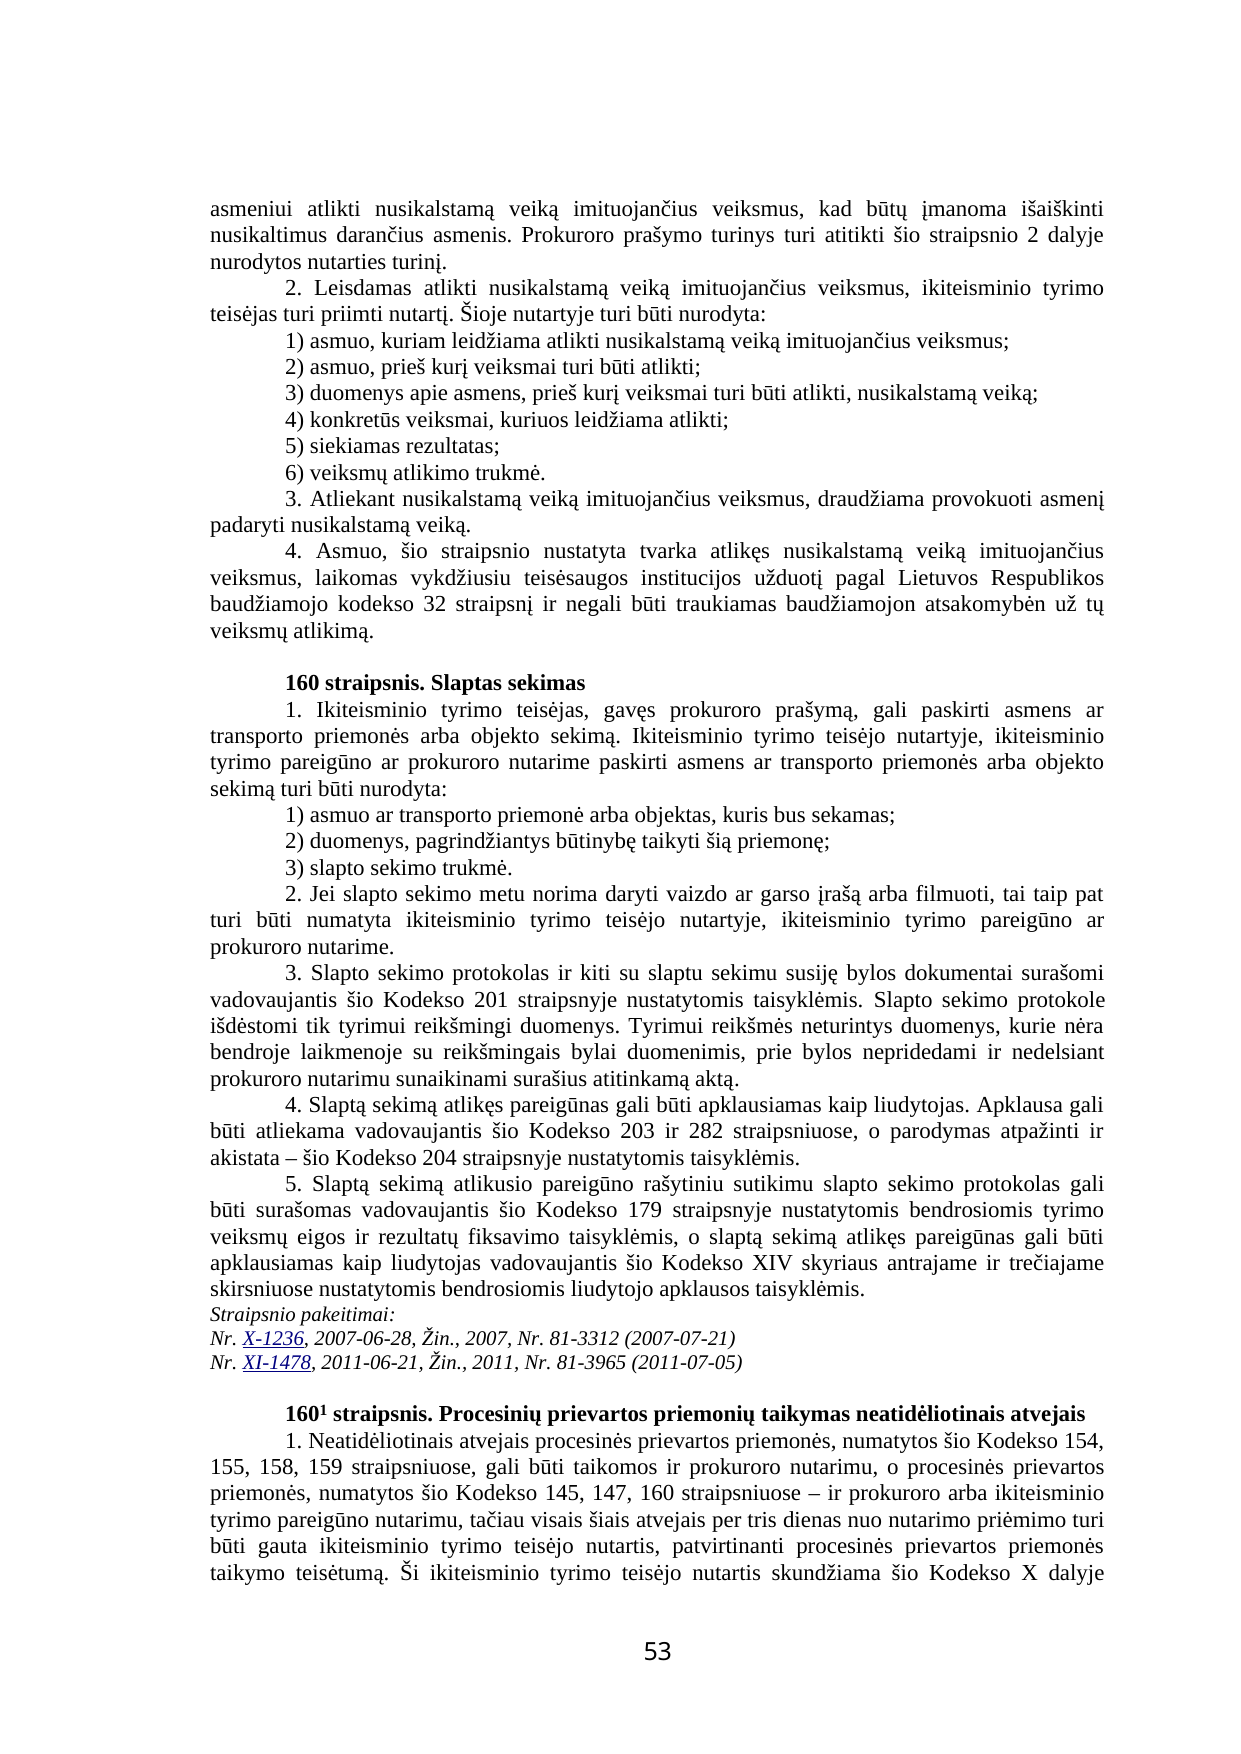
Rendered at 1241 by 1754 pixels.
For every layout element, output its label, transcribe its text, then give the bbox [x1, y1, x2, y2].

text 160 straipsnis. Slaptas sekimas [210, 669, 1106, 696]
text Nr. X-1236, 2007-06-28, Žin., 2007, Nr. 81-3312 (2007-07-21) [210, 1326, 1106, 1350]
text 3) duomenys apie asmens, prieš kurį veiksmai turi būti atlikti, nusikalstamą veiką; [210, 379, 1106, 406]
text 6) veiksmų atlikimo trukmė. [210, 458, 1106, 485]
text 4. Asmuo, šio straipsnio nustatyta tvarka atlikęs nusikalstamą veiką imituojančius veiksmus, laikomas vykdžiusiu teisėsaugos institucijos užduotį pagal Lietuvos Respublikos baudžiamojo kodekso 32 straipsnį ir negali būti traukiamas baudžiamojon atsakomybėn už tų veiksmų atlikimą. [210, 538, 1106, 643]
text 3. Slapto sekimo protokolas ir kiti su slaptu sekimu susiję bylos dokumentai surašomi vadovaujantis šio Kodekso 201 straipsnyje nustatytomis taisyklėmis. Slapto sekimo protokole išdėstomi tik tyrimui reikšmingi duomenys. Tyrimui reikšmės neturintys duomenys, kurie nėra bendroje laikmenoje su reikšmingais bylai duomenimis, prie bylos nepridedami ir nedelsiant prokuroro nutarimu sunaikinami surašius atitinkamą aktą. [210, 959, 1106, 1091]
text 2. Leisdamas atlikti nusikalstamą veiką imituojančius veiksmus, ikiteisminio tyrimo teisėjas turi priimti nutartį. Šioje nutartyje turi būti nurodyta: [210, 274, 1106, 327]
text Nr. XI-1478, 2011-06-21, Žin., 2011, Nr. 81-3965 (2011-07-05) [210, 1350, 1106, 1374]
text 3) slapto sekimo trukmė. [210, 854, 1106, 880]
text 2. Jei slapto sekimo metu norima daryti vaizdo ar garso įrašą arba filmuoti, tai taip pat turi būti numatyta ikiteisminio tyrimo teisėjo nutartyje, ikiteisminio tyrimo pareigūno ar prokuroro nutarime. [210, 880, 1106, 959]
text 1601 straipsnis. Procesinių prievartos priemonių taikymas neatidėliotinais atvejais [285, 1400, 1106, 1427]
text 1. Neatidėliotinais atvejais procesinės prievartos priemonės, numatytos šio Kodekso 154, 155, 158, 159 straipsniuose, gali būti taikomos ir prokuroro nutarimu, o procesinės prievartos priemonės, numatytos šio Kodekso 145, 147, 160 straipsniuose – ir prokuroro arba ikiteisminio tyrimo pareigūno nutarimu, tačiau visais šiais atvejais per tris dienas nuo nutarimo priėmimo turi būti gauta ikiteisminio tyrimo teisėjo nutartis, patvirtinanti procesinės prievartos priemonės taikymo teisėtumą. Ši ikiteisminio tyrimo teisėjo nutartis skundžiama šio Kodekso X dalyje [210, 1427, 1106, 1585]
text 5. Slaptą sekimą atlikusio pareigūno rašytiniu sutikimu slapto sekimo protokolas gali būti surašomas vadovaujantis šio Kodekso 179 straipsnyje nustatytomis bendrosiomis tyrimo veiksmų eigos ir rezultatų fiksavimo taisyklėmis, o slaptą sekimą atlikęs pareigūnas gali būti apklausiamas kaip liudytojas vadovaujantis šio Kodekso XIV skyriaus antrajame ir trečiajame skirsniuose nustatytomis bendrosiomis liudytojo apklausos taisyklėmis. [210, 1170, 1106, 1302]
text 4) konkretūs veiksmai, kuriuos leidžiama atlikti; [210, 406, 1106, 432]
text 5) siekiamas rezultatas; [210, 432, 1106, 458]
text Straipsnio pakeitimai: [210, 1302, 1106, 1326]
text 4. Slaptą sekimą atlikęs pareigūnas gali būti apklausiamas kaip liudytojas. Apklausa gali būti atliekama vadovaujantis šio Kodekso 203 ir 282 straipsniuose, o parodymas atpažinti ir akistata – šio Kodekso 204 straipsnyje nustatytomis taisyklėmis. [210, 1091, 1106, 1170]
text 2) duomenys, pagrindžiantys būtinybę taikyti šią priemonę; [210, 827, 1106, 854]
text 1. Ikiteisminio tyrimo teisėjas, gavęs prokuroro prašymą, gali paskirti asmens ar transporto priemonės arba objekto sekimą. Ikiteisminio tyrimo teisėjo nutartyje, ikiteisminio tyrimo pareigūno ar prokuroro nutarime paskirti asmens ar transporto priemonės arba objekto sekimą turi būti nurodyta: [210, 696, 1106, 801]
text 1) asmuo, kuriam leidžiama atlikti nusikalstamą veiką imituojančius veiksmus; [210, 327, 1106, 353]
text 1) asmuo ar transporto priemonė arba objektas, kuris bus sekamas; [210, 801, 1106, 827]
text 2) asmuo, prieš kurį veiksmai turi būti atlikti; [210, 353, 1106, 379]
text 3. Atliekant nusikalstamą veiką imituojančius veiksmus, draudžiama provokuoti asmenį padaryti nusikalstamą veiką. [210, 485, 1106, 538]
text asmeniui atlikti nusikalstamą veiką imituojančius veiksmus, kad būtų įmanoma išaiškinti nusikaltimus darančius asmenis. Prokuroro prašymo turinys turi atitikti šio straipsnio 2 dalyje nurodytos nutarties turinį. [210, 195, 1106, 274]
